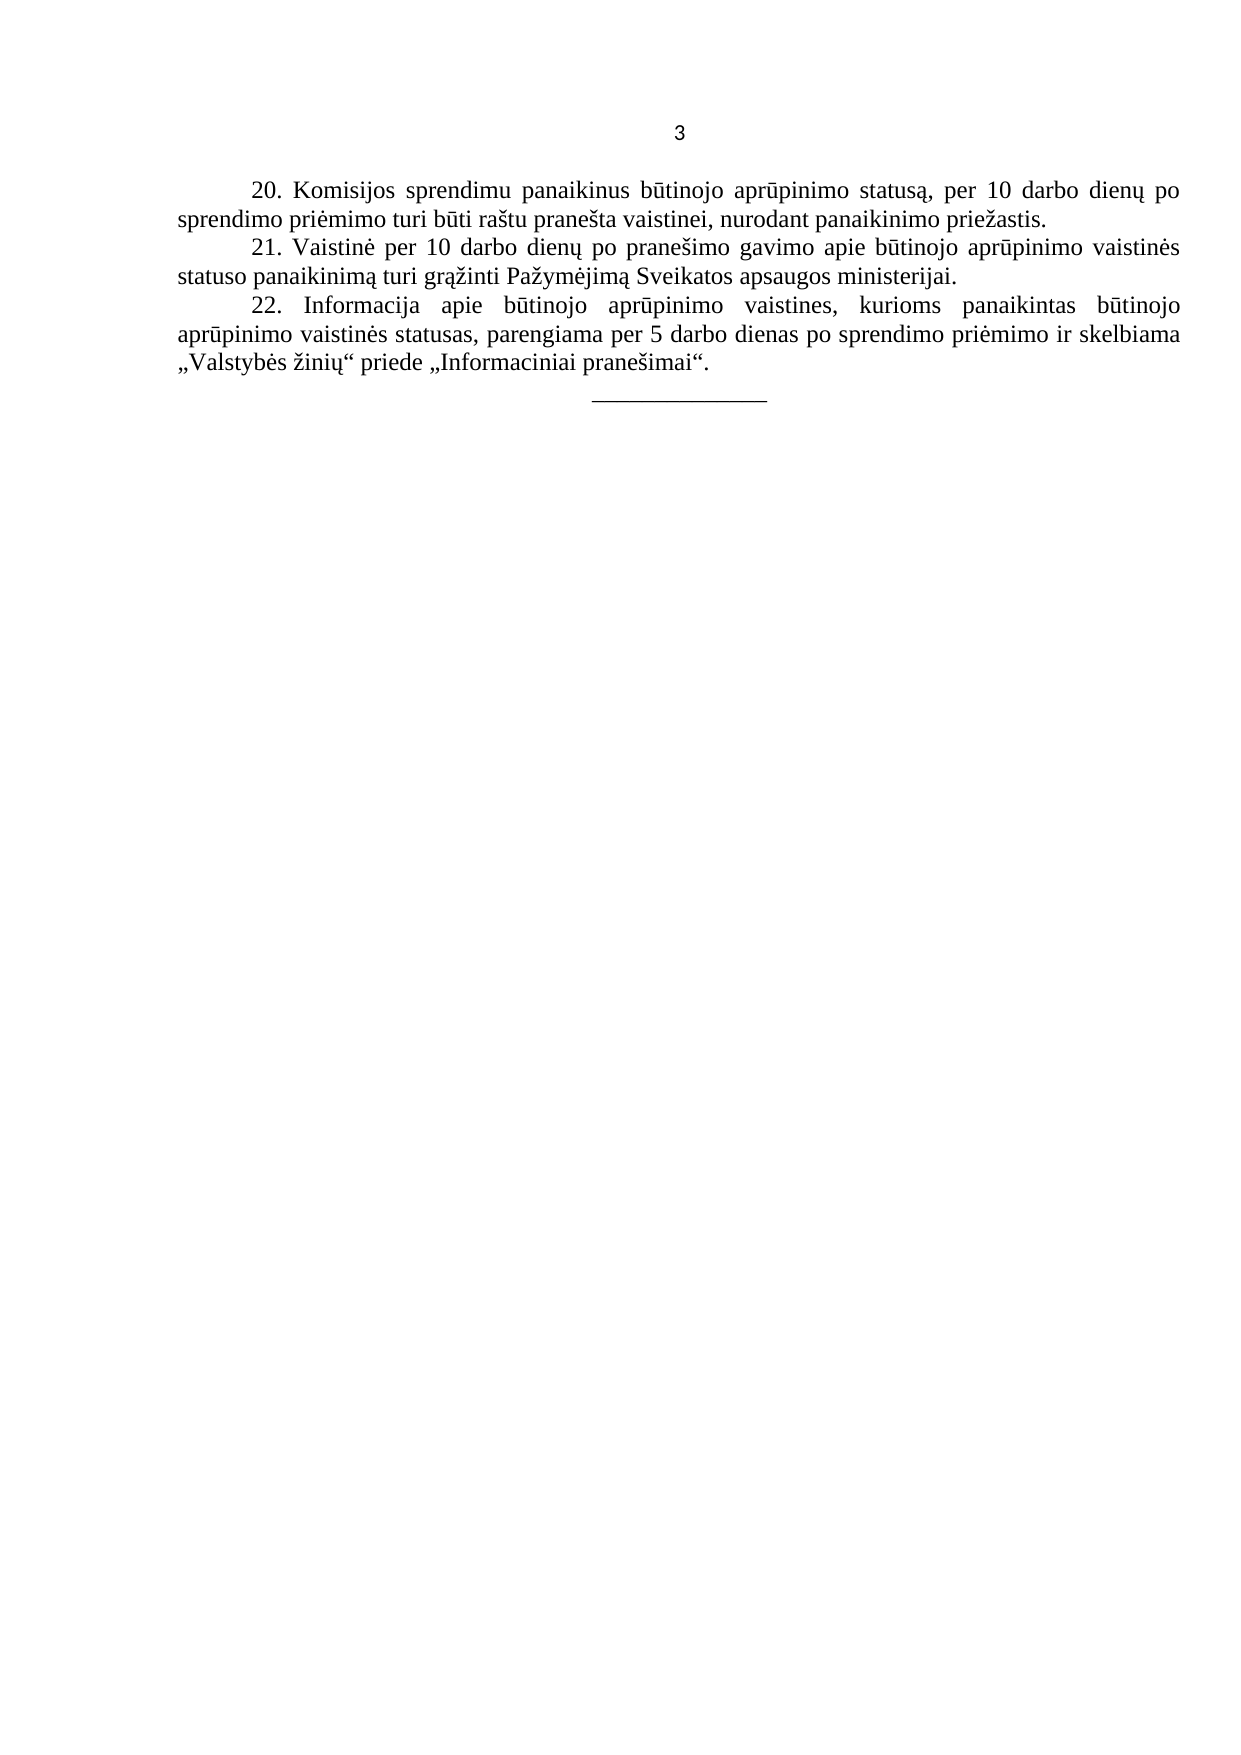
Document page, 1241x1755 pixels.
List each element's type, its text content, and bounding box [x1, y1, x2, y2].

text 22. Informacija apie būtinojo aprūpinimo vaistines, kurioms panaikintas būtinojo aprūpinimo vaistinės statusas, parengiama per 5 darbo dienas po sprendimo priėmimo ir skelbiama „Valstybės žinių“ priede „Informaciniai pranešimai“. [177, 290, 1181, 376]
text 20. Komisijos sprendimu panaikinus būtinojo aprūpinimo statusą, per 10 darbo dienų po sprendimo priėmimo turi būti raštu pranešta vaistinei, nurodant panaikinimo priežastis. [177, 175, 1181, 232]
text 21. Vaistinė per 10 darbo dienų po pranešimo gavimo apie būtinojo aprūpinimo vaistinės statuso panaikinimą turi grąžinti Pažymėjimą Sveikatos apsaugos ministerijai. [177, 232, 1181, 290]
text ______________ [177, 376, 1181, 405]
